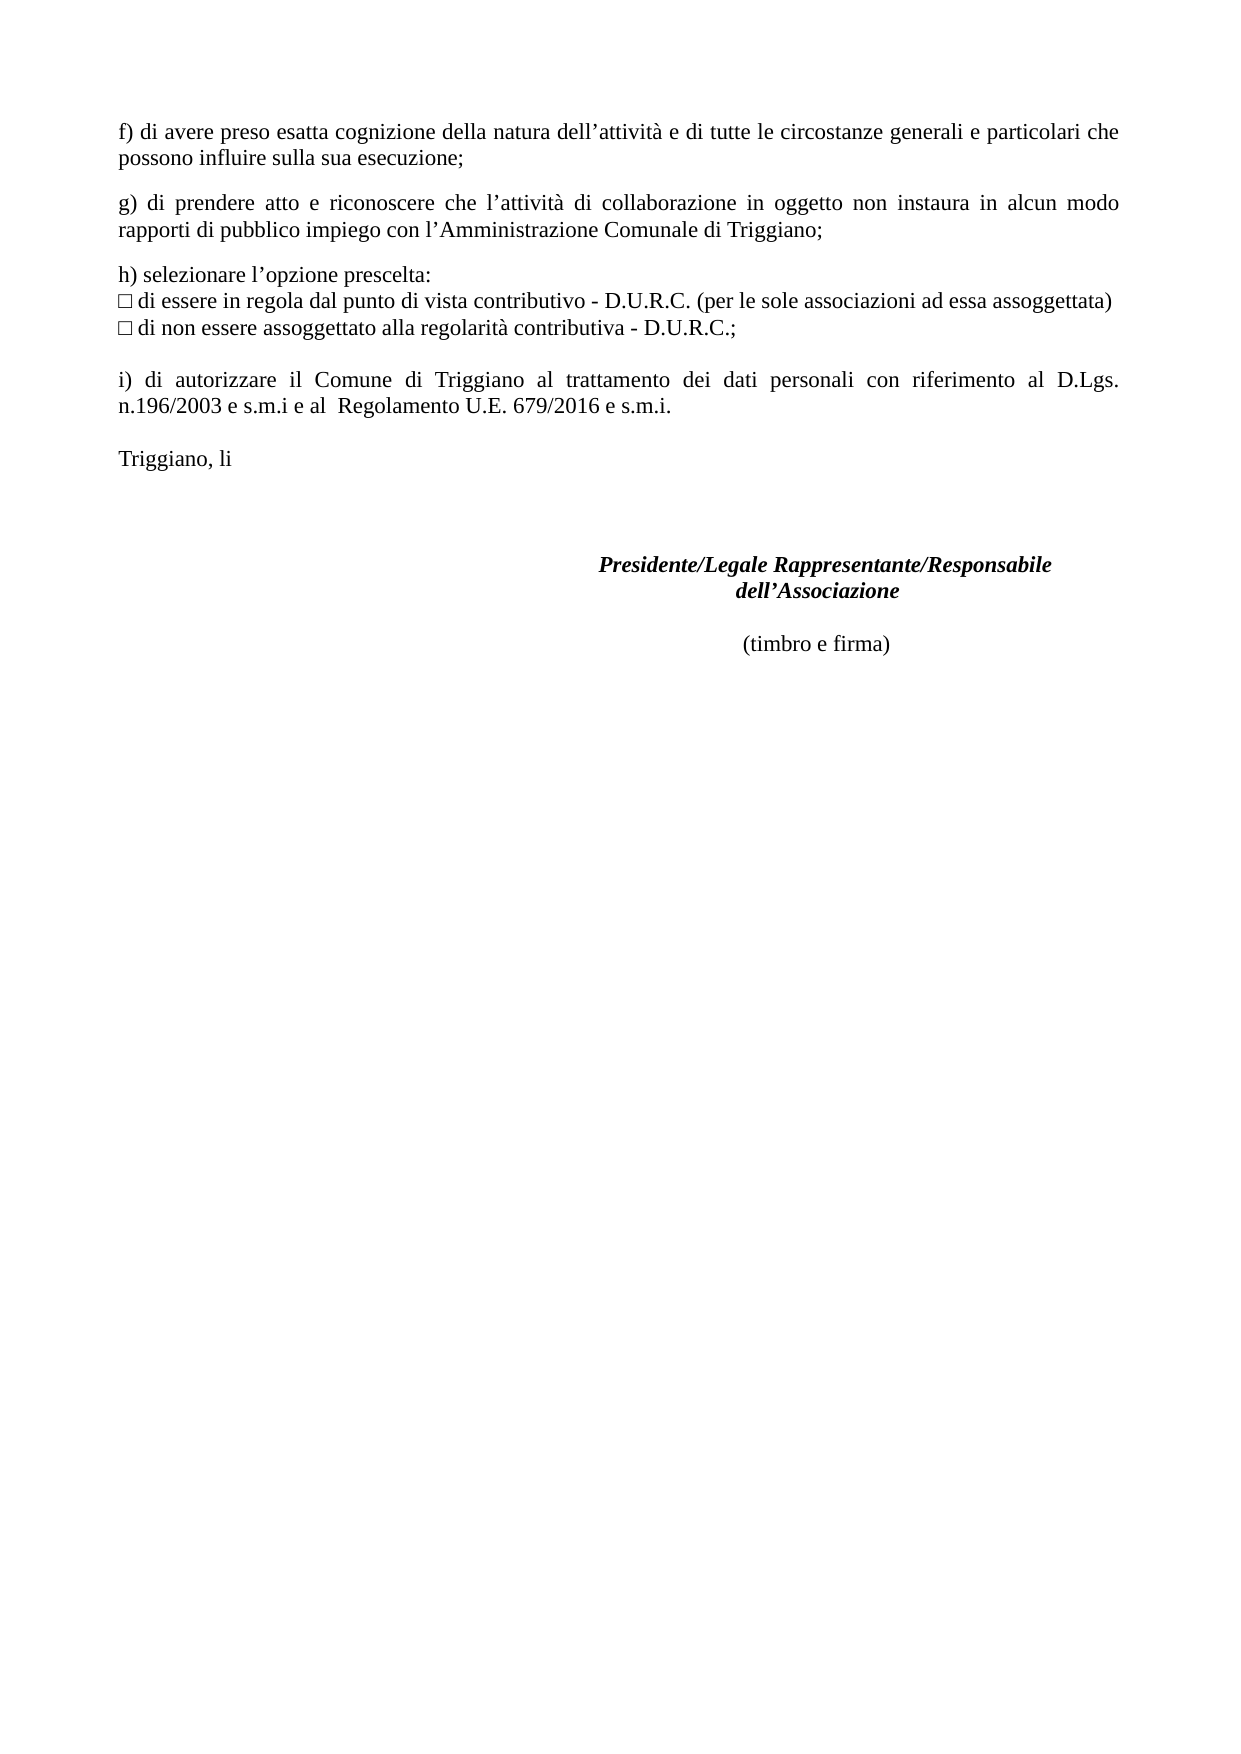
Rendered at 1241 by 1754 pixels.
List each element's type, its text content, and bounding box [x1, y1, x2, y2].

text (timbro e firma) [118, 630, 1122, 656]
text □ di non essere assoggettato alla regolarità contributiva - D.U.R.C.; [118, 313, 1122, 340]
text h) selezionare l’opzione prescelta: [118, 261, 1122, 287]
text Triggiano, li [118, 445, 1122, 472]
text g) di prendere atto e riconoscere che l’attività di collaborazione in oggetto non instaura in alcun modo rapporti di pubblico impiego con l’Amministrazione Comunale di Triggiano; [118, 189, 1122, 242]
text Presidente/Legale Rappresentante/Responsabile [118, 551, 1122, 577]
text i) di autorizzare il Comune di Triggiano al trattamento dei dati personali con riferimento al D.Lgs. n.196/2003 e s.m.i e al Regolamento U.E. 679/2016 e s.m.i. [118, 366, 1122, 419]
text dell’Associazione [118, 577, 1122, 603]
text f) di avere preso esatta cognizione della natura dell’attività e di tutte le circostanze generali e particolari che possono influire sulla sua esecuzione; [118, 118, 1122, 171]
text □ di essere in regola dal punto di vista contributivo - D.U.R.C. (per le sole associazioni ad essa assoggettata) [118, 287, 1122, 313]
